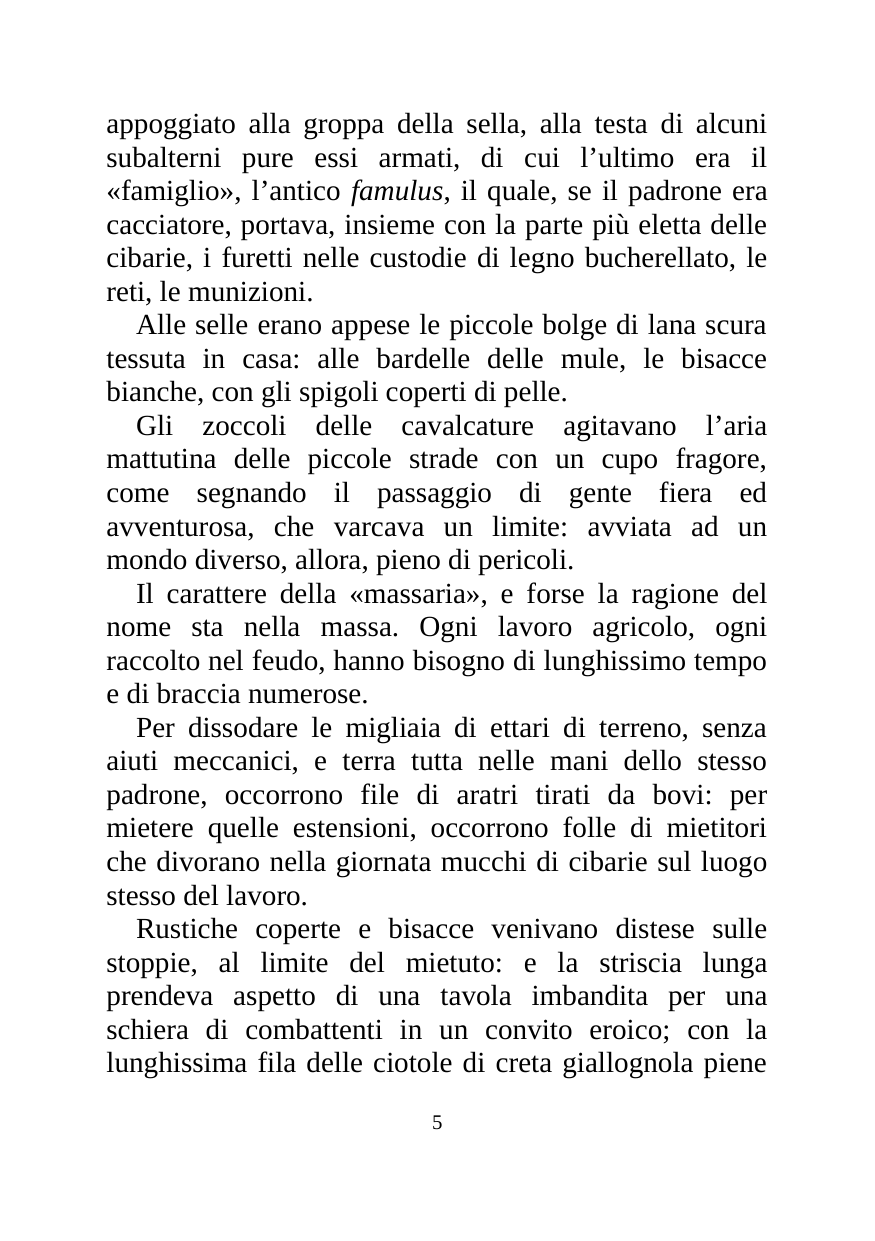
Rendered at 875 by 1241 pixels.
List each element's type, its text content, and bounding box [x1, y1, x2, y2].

text Gli zoccoli delle cavalcature agitavano l’aria mattutina delle piccole strade con un cupo fragore, come segnando il passaggio di gente fiera ed avventurosa, che varcava un limite: avviata ad un mondo diverso, allora, pieno di pericoli. [106, 408, 768, 576]
text Il carattere della «massaria», e forse la ragione del nome sta nella massa. Ogni lavoro agricolo, ogni raccolto nel feudo, hanno bisogno di lunghissimo tempo e di braccia numerose. [106, 576, 768, 710]
text appoggiato alla groppa della sella, alla testa di alcuni subalterni pure essi armati, di cui l’ultimo era il «famiglio», l’antico famulus, il quale, se il padrone era cacciatore, portava, insieme con la parte più eletta delle cibarie, i furetti nelle custodie di legno bucherellato, le reti, le munizioni. [106, 106, 768, 307]
text Rustiche coperte e bisacce venivano distese sulle stoppie, al limite del mietuto: e la striscia lunga prendeva aspetto di una tavola imbandita per una schiera di combattenti in un convito eroico; con la lunghissima fila delle ciotole di creta giallognola piene [106, 911, 768, 1079]
text Alle selle erano appese le piccole bolge di lana scura tessuta in casa: alle bardelle delle mule, le bisacce bianche, con gli spigoli coperti di pelle. [106, 307, 768, 408]
text Per dissodare le migliaia di ettari di terreno, senza aiuti meccanici, e terra tutta nelle mani dello stesso padrone, occorrono file di aratri tirati da bovi: per mietere quelle estensioni, occorrono folle di mietitori che divorano nella giornata mucchi di cibarie sul luogo stesso del lavoro. [106, 710, 768, 911]
